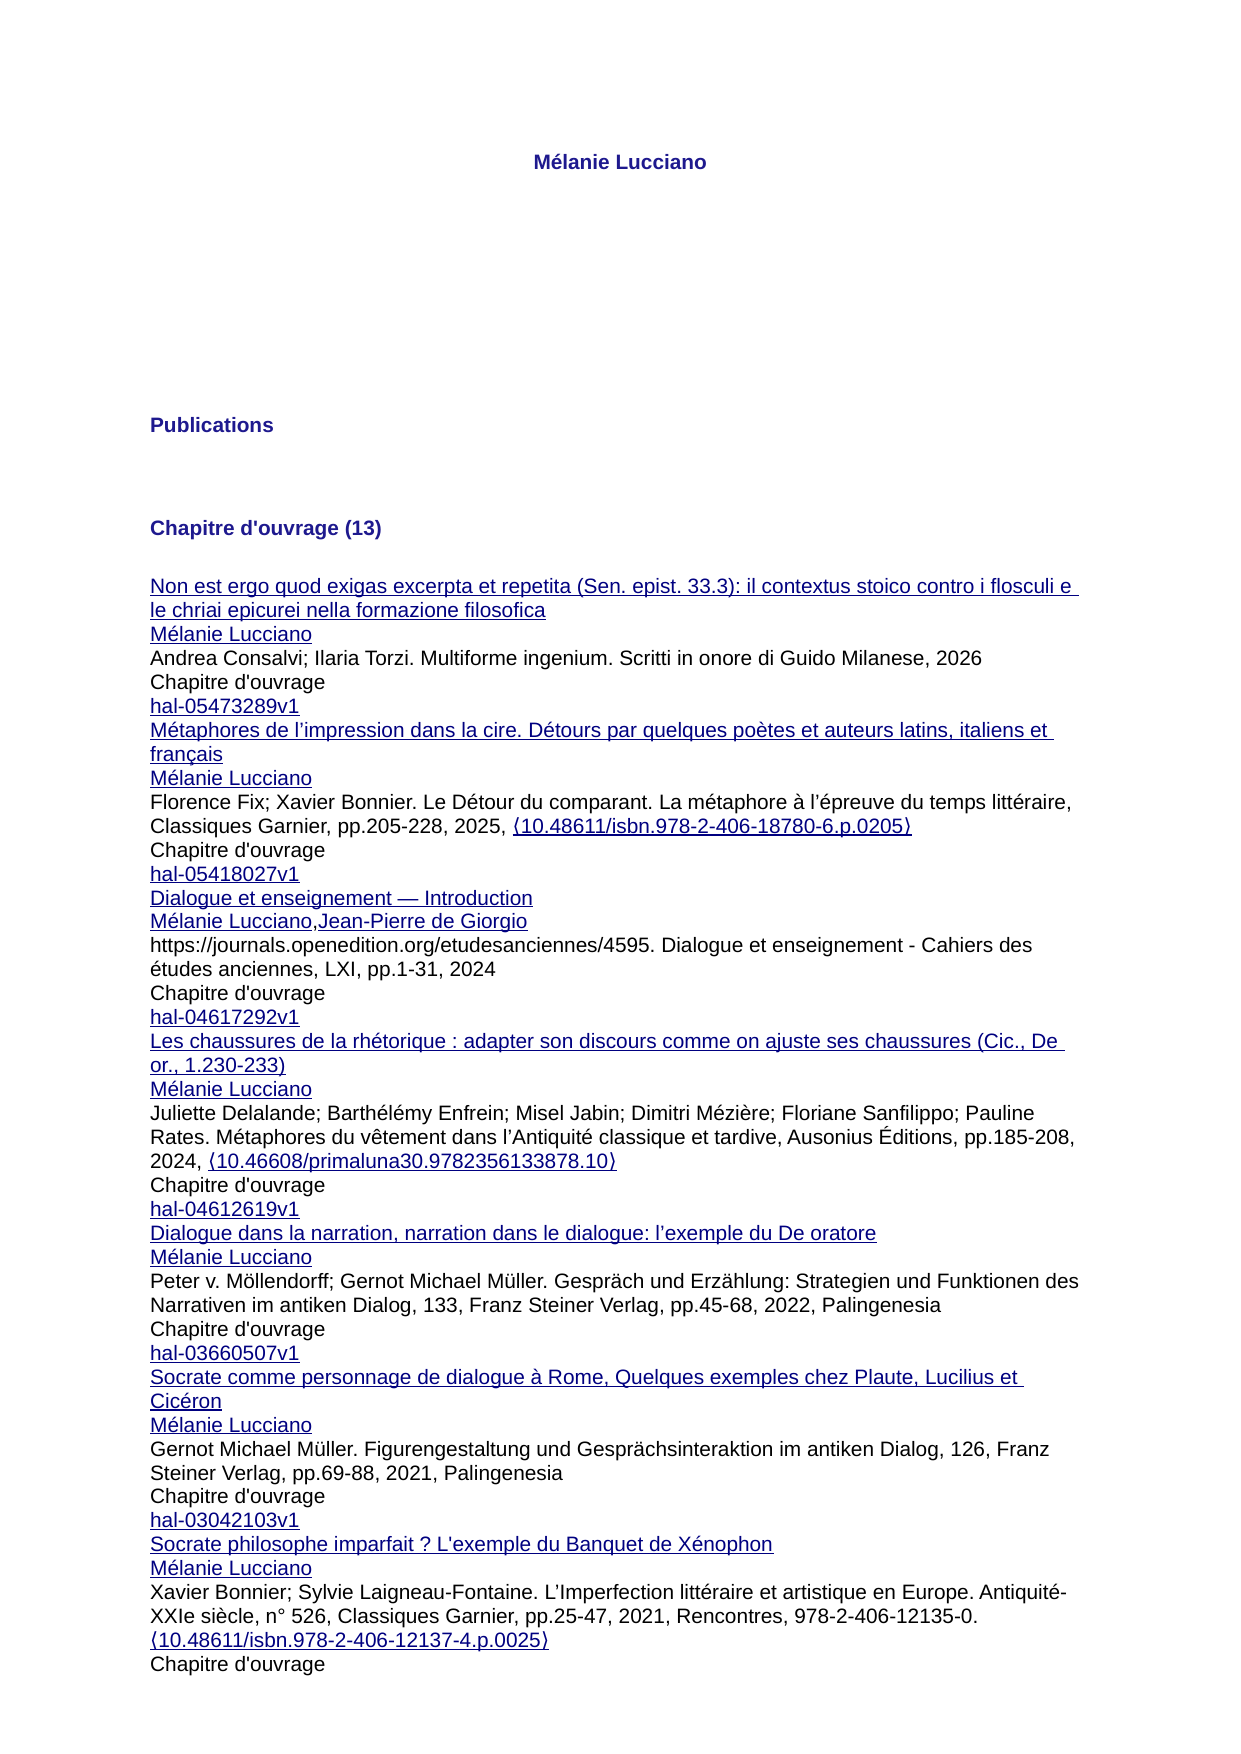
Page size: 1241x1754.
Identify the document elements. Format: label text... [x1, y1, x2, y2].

table_cell Socrate philosophe imparfait ? L'exemple du Banquet de Xénophon Mélanie Lucciano Xavier Bonnier; Sylvie Laigneau-Fontaine. L’Imperfection littéraire et artistique en Europe. Antiquité- XXIe siècle, n° 526, Classiques Garnier, pp.25-47, 2021, Rencontres, 978-2-406-12135-0. ⟨10.48611/isbn.978-2-406-12137-4.p.0025⟩ Chapitre d'ouvrage [150, 1532, 1090, 1676]
table_cell Métaphores de l’impression dans la cire. Détours par quelques poètes et auteurs latins, italiens et français Mélanie Lucciano Florence Fix; Xavier Bonnier. Le Détour du comparant. La métaphore à l’épreuve du temps littéraire, Classiques Garnier, pp.205-228, 2025, ⟨10.48611/isbn.978-2-406-18780-6.p.0205⟩ Chapitre d'ouvrage hal-05418027v1 [150, 718, 1090, 885]
subtitle Publications [150, 412, 1090, 436]
table_header Non est ergo quod exigas excerpta et repetita (Sen. epist. 33.3): il contextus stoico contro i flosculi e le chriai epicurei nella formazione filosofica Mélanie Lucciano Andrea Consalvi; Ilaria Torzi. Multiforme ingenium. Scritti in onore di Guido Milanese, 2026 Chapitre d'ouvrage hal-05473289v1 [150, 574, 1090, 718]
table_cell Dialogue et enseignement — Introduction Mélanie Lucciano,Jean-Pierre de Giorgio https://journals.openedition.org/etudesanciennes/4595. Dialogue et enseignement - Cahiers des études anciennes, LXI, pp.1-31, 2024 Chapitre d'ouvrage hal-04617292v1 [150, 885, 1090, 1029]
subtitle Mélanie Lucciano [150, 150, 1090, 174]
subtitle Chapitre d'ouvrage (13) [150, 516, 1090, 539]
table_cell Les chaussures de la rhétorique : adapter son discours comme on ajuste ses chaussures (Cic., De or., 1.230-233) Mélanie Lucciano Juliette Delalande; Barthélémy Enfrein; Misel Jabin; Dimitri Mézière; Floriane Sanfilippo; Pauline Rates. Métaphores du vêtement dans l’Antiquité classique et tardive, Ausonius Éditions, pp.185-208, 2024, ⟨10.46608/primaluna30.9782356133878.10⟩ Chapitre d'ouvrage hal-04612619v1 [150, 1029, 1090, 1221]
table_cell Socrate comme personnage de dialogue à Rome, Quelques exemples chez Plaute, Lucilius et Cicéron Mélanie Lucciano Gernot Michael Müller. Figurengestaltung und Gesprächsinteraktion im antiken Dialog, 126, Franz Steiner Verlag, pp.69-88, 2021, Palingenesia Chapitre d'ouvrage hal-03042103v1 [150, 1365, 1090, 1532]
table_cell Dialogue dans la narration, narration dans le dialogue: l’exemple du De oratore Mélanie Lucciano Peter v. Möllendorff; Gernot Michael Müller. Gespräch und Erzählung: Strategien und Funktionen des Narrativen im antiken Dialog, 133, Franz Steiner Verlag, pp.45-68, 2022, Palingenesia Chapitre d'ouvrage hal-03660507v1 [150, 1221, 1090, 1364]
